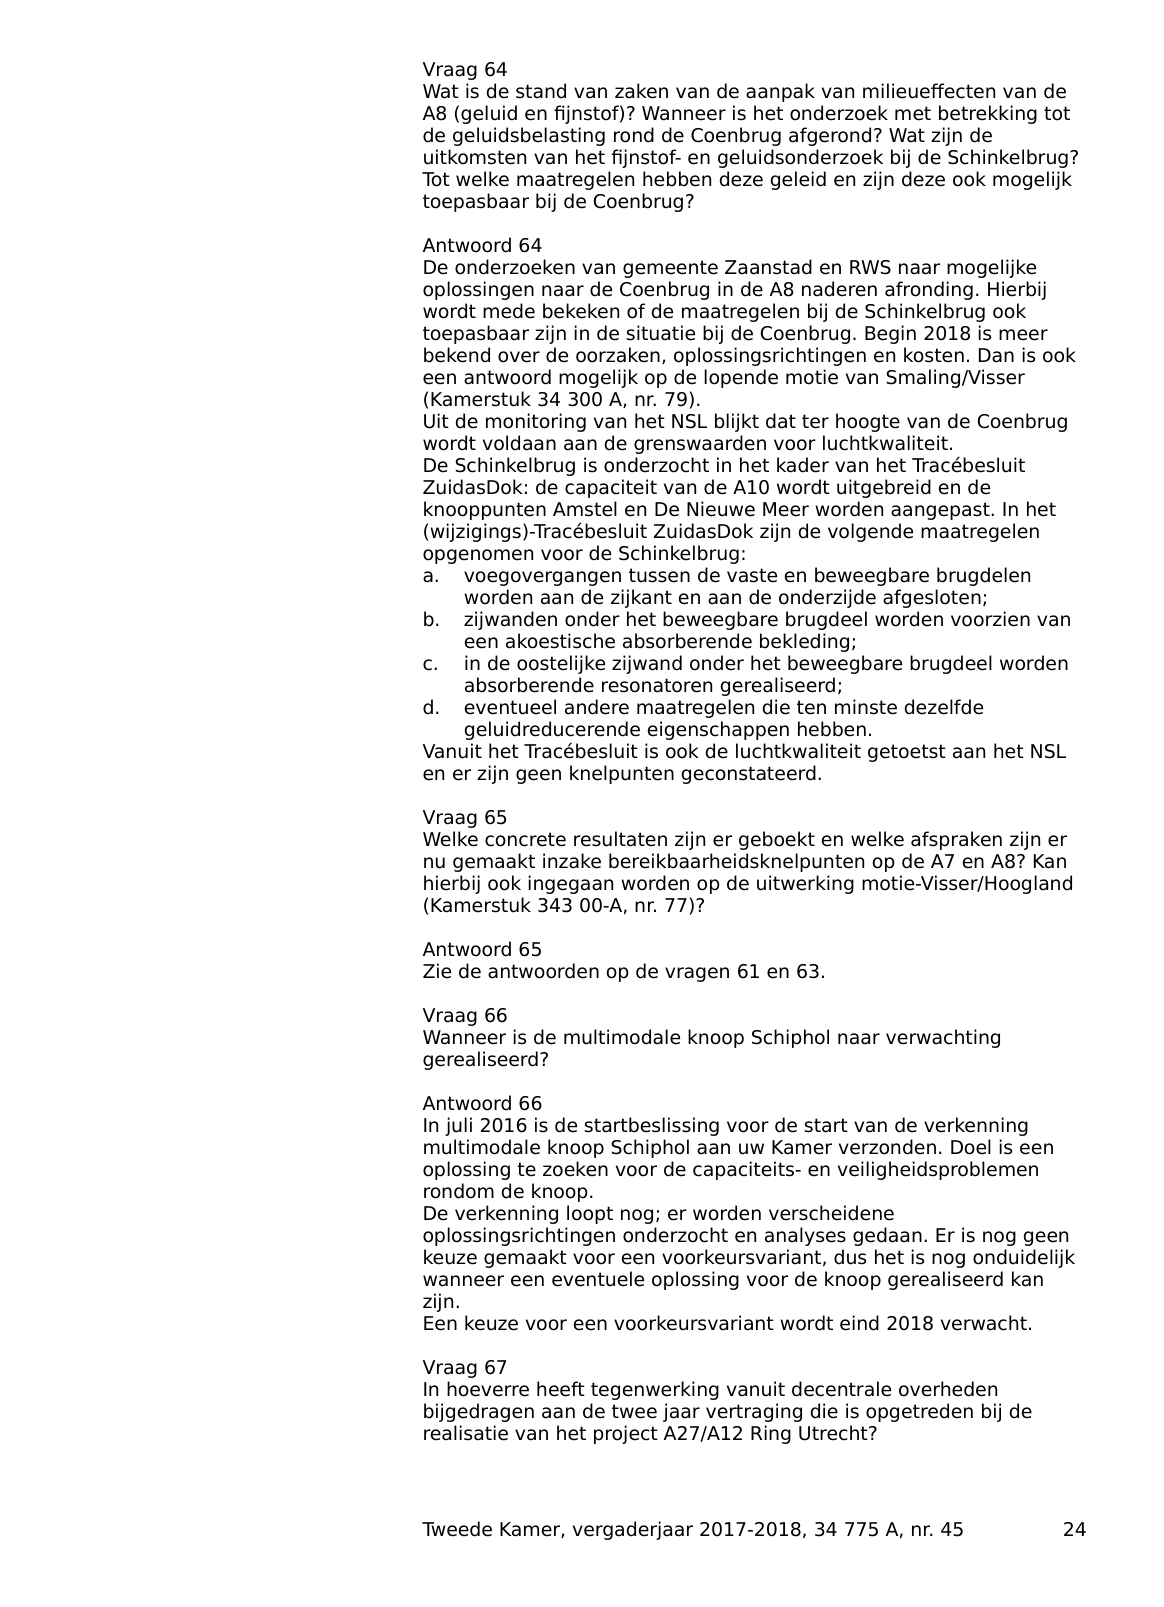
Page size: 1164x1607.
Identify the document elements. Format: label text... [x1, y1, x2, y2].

text In juli 2016 is de startbeslissing voor de start van de verkenning multimodale knoop Schiphol aan uw Kamer verzonden. Doel is een oplossing te zoeken voor de capaciteits- en veiligheidsproblemen rondom de knoop. [422, 1115, 1087, 1203]
text De verkenning loopt nog; er worden verscheidene oplossingsrichtingen onderzocht en analyses gedaan. Er is nog geen keuze gemaakt voor een voorkeursvariant, dus het is nog onduidelijk wanneer een eventuele oplossing voor de knoop gerealiseerd kan zijn. [422, 1203, 1087, 1313]
text b. zijwanden onder het beweegbare brugdeel worden voorzien van een akoestische absorberende bekleding; [422, 609, 1087, 653]
text d. eventueel andere maatregelen die ten minste dezelfde geluidreducerende eigenschappen hebben. [422, 697, 1087, 741]
text a. voegovergangen tussen de vaste en beweegbare brugdelen worden aan de zijkant en aan de onderzijde afgesloten; [422, 565, 1087, 609]
text Welke concrete resultaten zijn er geboekt en welke afspraken zijn er nu gemaakt inzake bereikbaarheidsknelpunten op de A7 en A8? Kan hierbij ook ingegaan worden op de uitwerking motie-Visser/Hoogland (Kamerstuk 343 00-A, nr. 77)? [422, 829, 1087, 917]
text Antwoord 66 [422, 1093, 1087, 1115]
text Uit de monitoring van het NSL blijkt dat ter hoogte van de Coenbrug wordt voldaan aan de grenswaarden voor luchtkwaliteit. [422, 411, 1087, 455]
text Wat is de stand van zaken van de aanpak van milieueffecten van de A8 (geluid en fijnstof)? Wanneer is het onderzoek met betrekking tot de geluidsbelasting rond de Coenbrug afgerond? Wat zijn de uitkomsten van het fijnstof- en geluidsonderzoek bij de Schinkelbrug? Tot welke maatregelen hebben deze geleid en zijn deze ook mogelijk toepasbaar bij de Coenbrug? [422, 81, 1087, 213]
text Een keuze voor een voorkeursvariant wordt eind 2018 verwacht. [422, 1313, 1087, 1335]
text Vraag 66 [422, 1005, 1087, 1027]
text Antwoord 65 [422, 939, 1087, 961]
text Antwoord 64 [422, 235, 1087, 257]
text Vraag 65 [422, 807, 1087, 829]
text Vraag 64 [422, 59, 1087, 81]
text Vanuit het Tracébesluit is ook de luchtkwaliteit getoetst aan het NSL en er zijn geen knelpunten geconstateerd. [422, 741, 1087, 784]
text c. in de oostelijke zijwand onder het beweegbare brugdeel worden absorberende resonatoren gerealiseerd; [422, 653, 1087, 697]
text Vraag 67 [422, 1357, 1087, 1379]
text Zie de antwoorden op de vragen 61 en 63. [422, 961, 1087, 983]
text Wanneer is de multimodale knoop Schiphol naar verwachting gerealiseerd? [422, 1027, 1087, 1071]
text In hoeverre heeft tegenwerking vanuit decentrale overheden bijgedragen aan de twee jaar vertraging die is opgetreden bij de realisatie van het project A27/A12 Ring Utrecht? [422, 1379, 1087, 1445]
text De Schinkelbrug is onderzocht in het kader van het Tracébesluit ZuidasDok: de capaciteit van de A10 wordt uitgebreid en de knooppunten Amstel en De Nieuwe Meer worden aangepast. In het (wijzigings)-Tracébesluit ZuidasDok zijn de volgende maatregelen opgenomen voor de Schinkelbrug: [422, 455, 1087, 565]
text De onderzoeken van gemeente Zaanstad en RWS naar mogelijke oplossingen naar de Coenbrug in de A8 naderen afronding. Hierbij wordt mede bekeken of de maatregelen bij de Schinkelbrug ook toepasbaar zijn in de situatie bij de Coenbrug. Begin 2018 is meer bekend over de oorzaken, oplossingsrichtingen en kosten. Dan is ook een antwoord mogelijk op de lopende motie van Smaling/Visser (Kamerstuk 34 300 A, nr. 79). [422, 257, 1087, 411]
